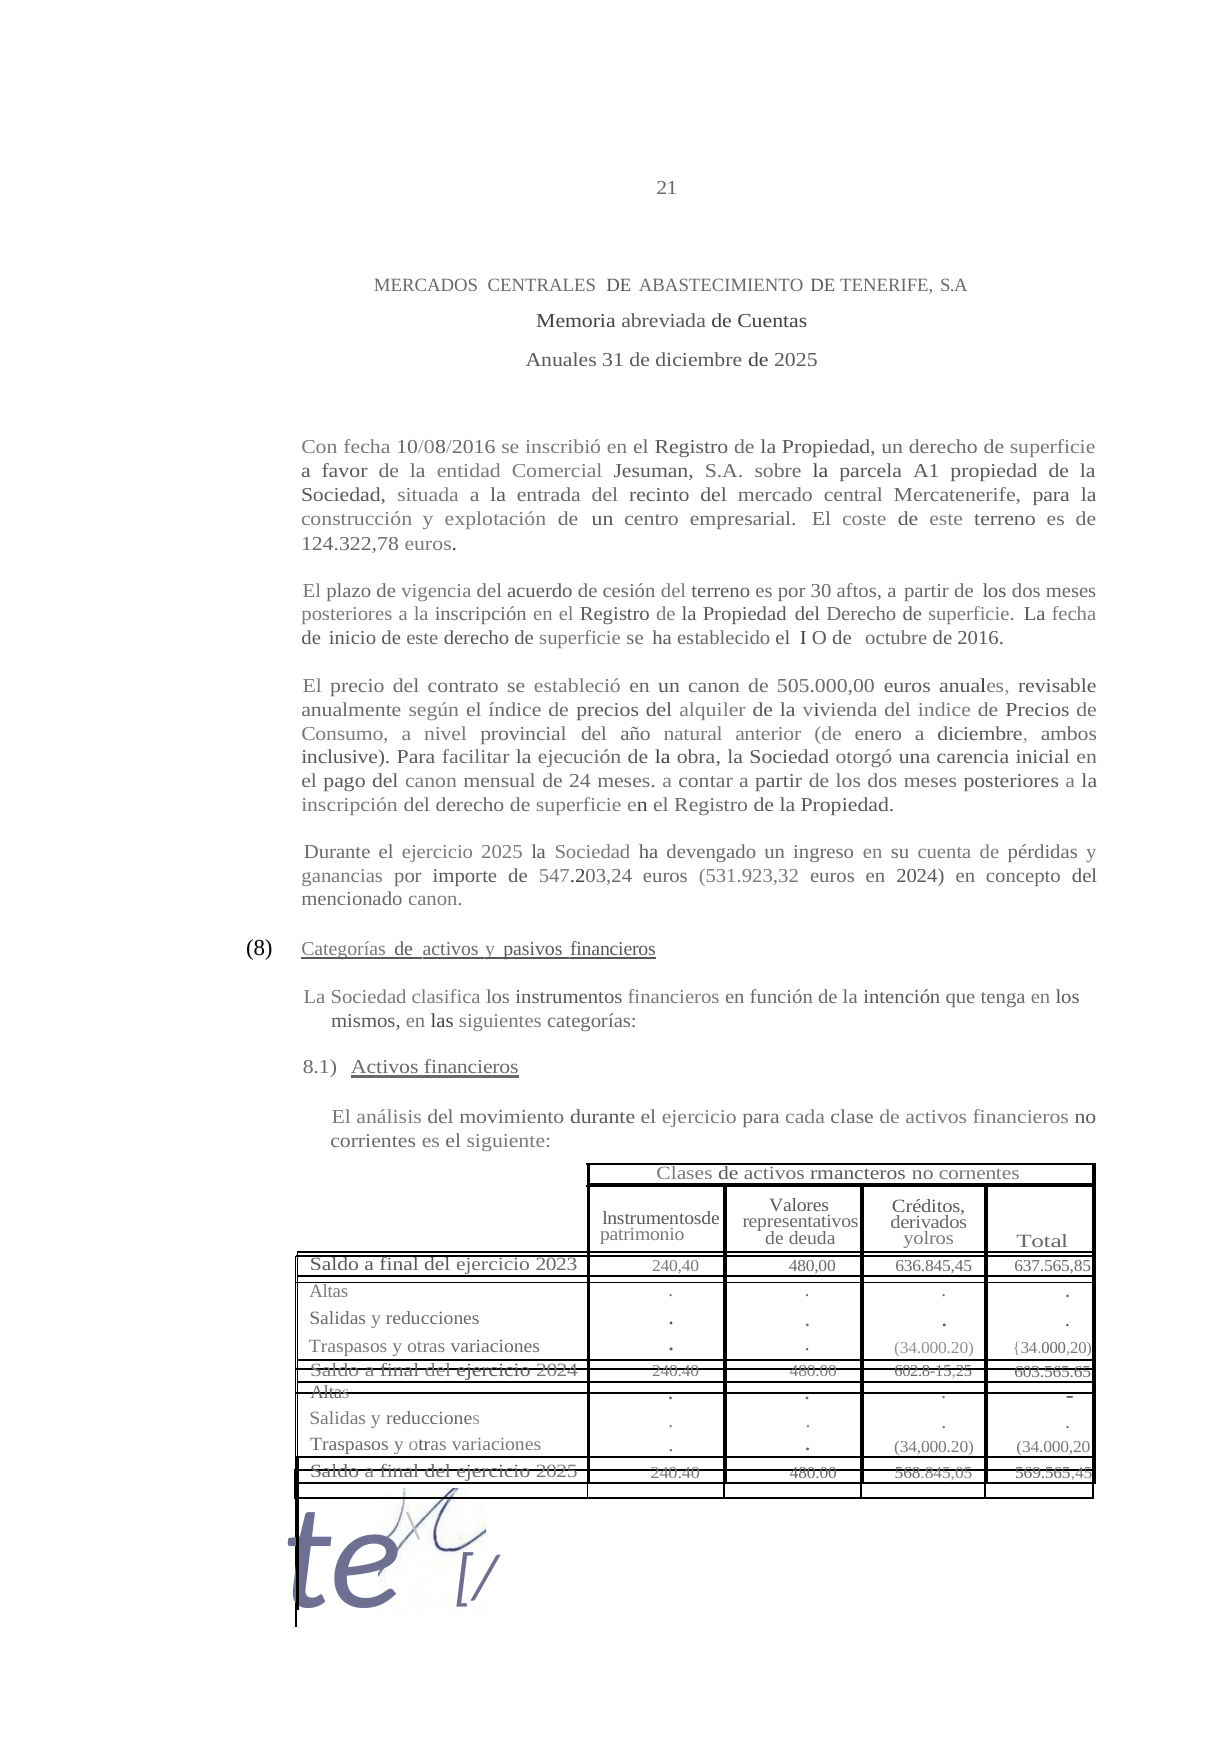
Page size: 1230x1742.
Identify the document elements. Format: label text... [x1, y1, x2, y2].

table_cell 603.565.65 [988, 1370, 1092, 1381]
table_cell . . . [590, 1394, 723, 1456]
table_cell Saldo a final del ejercicio 2024 [298, 1370, 587, 1381]
text Memoria abreviada de Cuentas Anuales 31 de diciembre de 2025 [499, 309, 844, 371]
table_cell 480.00 [727, 1458, 860, 1469]
table_cell 240.40 [590, 1370, 723, 1381]
table_cell . . (34,000.20) [864, 1394, 984, 1456]
table_cell [299, 1484, 587, 1497]
table_cell [727, 1277, 860, 1282]
table_cell lnstrumentosde patrimonio [590, 1187, 723, 1251]
text 8.1) Activos financieros [303, 1056, 1155, 1078]
table_cell 480.00 [727, 1471, 860, 1482]
table_cell 480.00 [727, 1370, 860, 1381]
table_cell 637.565,85 [988, 1257, 1092, 1275]
table_cell 569.565,45 [988, 1471, 1092, 1482]
table_cell . . . [727, 1383, 860, 1392]
text El análisis del movimiento durante el ejercicio para cada clase de activos financieros no corrientes es el siguiente: [330, 1105, 1155, 1151]
table_cell 240,40 [590, 1257, 723, 1275]
list Categorías de activos y pasivos financieros [246, 934, 1155, 960]
table_cell Saldo a final del ejercicio 2025 [299, 1471, 587, 1482]
table_cell 636.845,45 [864, 1257, 984, 1275]
table_cell [347, 1571, 378, 1598]
table_cell [588, 1484, 723, 1497]
text El plazo de vigencia del acuerdo de cesión del terreno es por 30 aftos, a partir de los dos meses posteriores a la inscripción en el Registro de la Propiedad del Derecho de superficie. La fecha de inicio de este derecho de superficie se ha establecido el I O de octubre de 2016. [301, 578, 1097, 649]
table_cell [986, 1484, 1092, 1497]
table_cell 602.8-15,25 [864, 1370, 984, 1381]
table_cell . . . [727, 1283, 860, 1359]
table_cell 480.00 [727, 1361, 860, 1368]
table_cell . . (34,000.20) [864, 1383, 984, 1392]
table_cell [298, 1277, 587, 1282]
table_cell 480,00 [727, 1257, 860, 1275]
table_cell 569.565,45 [988, 1458, 1092, 1469]
table_cell . . {34.000,20) [988, 1283, 1092, 1359]
table_cell 240.40 [590, 1361, 723, 1368]
table_cell 602.8-15,25 [864, 1361, 984, 1368]
table_cell - . (34.000,20 [988, 1394, 1092, 1456]
table_cell Saldo a final del ejercicio 2025 [299, 1458, 587, 1469]
table_cell [988, 1277, 1092, 1282]
text Con fecha 10/08/2016 se inscribió en el Registro de la Propiedad, un derecho de superficie a favor de la entidad Comercial Jesuman, S.A. sobre la parcela A1 propiedad de la Sociedad, situada a la entrada del recinto del mercado central Mercatenerife, para la construcción y explotación de un centro empresarial. El coste de este terreno es de 124.322,78 euros. [301, 435, 1097, 554]
table_cell Total [988, 1187, 1092, 1251]
text El precio del contrato se estableció en un canon de 505.000,00 euros anuales, revisable anualmente según el índice de precios del alquiler de la vivienda del indice de Precios de Consumo, a nivel provincial del año natural anterior (de enero a diciembre, ambos inclusive). Para facilitar la ejecución de la obra, la Sociedad otorgó una carencia inicial en el pago del canon mensual de 24 meses. a contar a partir de los dos meses posteriores a la inscripción del derecho de superficie en el Registro de la Propiedad. [301, 674, 1097, 816]
table_cell [590, 1277, 723, 1282]
table_header [298, 1163, 587, 1251]
table_cell [862, 1484, 984, 1497]
table_cell Saldo a final del ejercicio 2023 [298, 1257, 587, 1275]
text Durante el ejercicio 2025 la Sociedad ha devengado un ingreso en su cuenta de pérdidas y ganancias por importe de 547.203,24 euros (531.923,32 euros en 2024) en concepto del mencionado canon. [301, 840, 1097, 910]
table_cell [348, 1544, 378, 1567]
table_cell - . (34.000,20 [988, 1383, 1092, 1392]
table_cell [487, 1484, 1095, 1610]
table_cell . . (34.000.20) [864, 1283, 984, 1359]
table_cell Valores representativos de deuda [727, 1187, 860, 1251]
table_cell [299, 1499, 378, 1610]
table_cell . . . [590, 1383, 723, 1392]
table_cell [864, 1277, 984, 1282]
table_cell Saldo a final del ejercicio 2024 [298, 1361, 587, 1368]
table_cell Créditos, derivados yolros [864, 1187, 984, 1251]
table_cell 240.40 [590, 1458, 723, 1469]
table_cell . . . [727, 1394, 860, 1456]
text MERCADOS CENTRALES DE ABASTECIMIENTO DE TENERIFE, S.A [186, 274, 1155, 295]
table_cell . . . [590, 1283, 723, 1359]
text La Sociedad clasifica los instrumentos financieros en función de la intención que tenga en los mismos, en las siguientes categorías: [303, 985, 1103, 1032]
table_cell Altas Salidas y reducciones Traspasos y otras variaciones [298, 1283, 587, 1359]
table_cell [725, 1484, 860, 1497]
table_cell Altas Salidas y reducciones Traspasos y otras variaciones [298, 1383, 587, 1392]
table_cell Altas Salidas y reducciones Traspasos y otras variaciones [298, 1394, 587, 1456]
table_cell 568.845,05 [864, 1471, 984, 1482]
table_cell 603.565.65 [988, 1361, 1092, 1368]
table_cell 568.845,05 [864, 1458, 984, 1469]
table_cell 240.40 [590, 1471, 723, 1482]
table_header Clases de activos rmancteros no cornentes [590, 1165, 1092, 1183]
